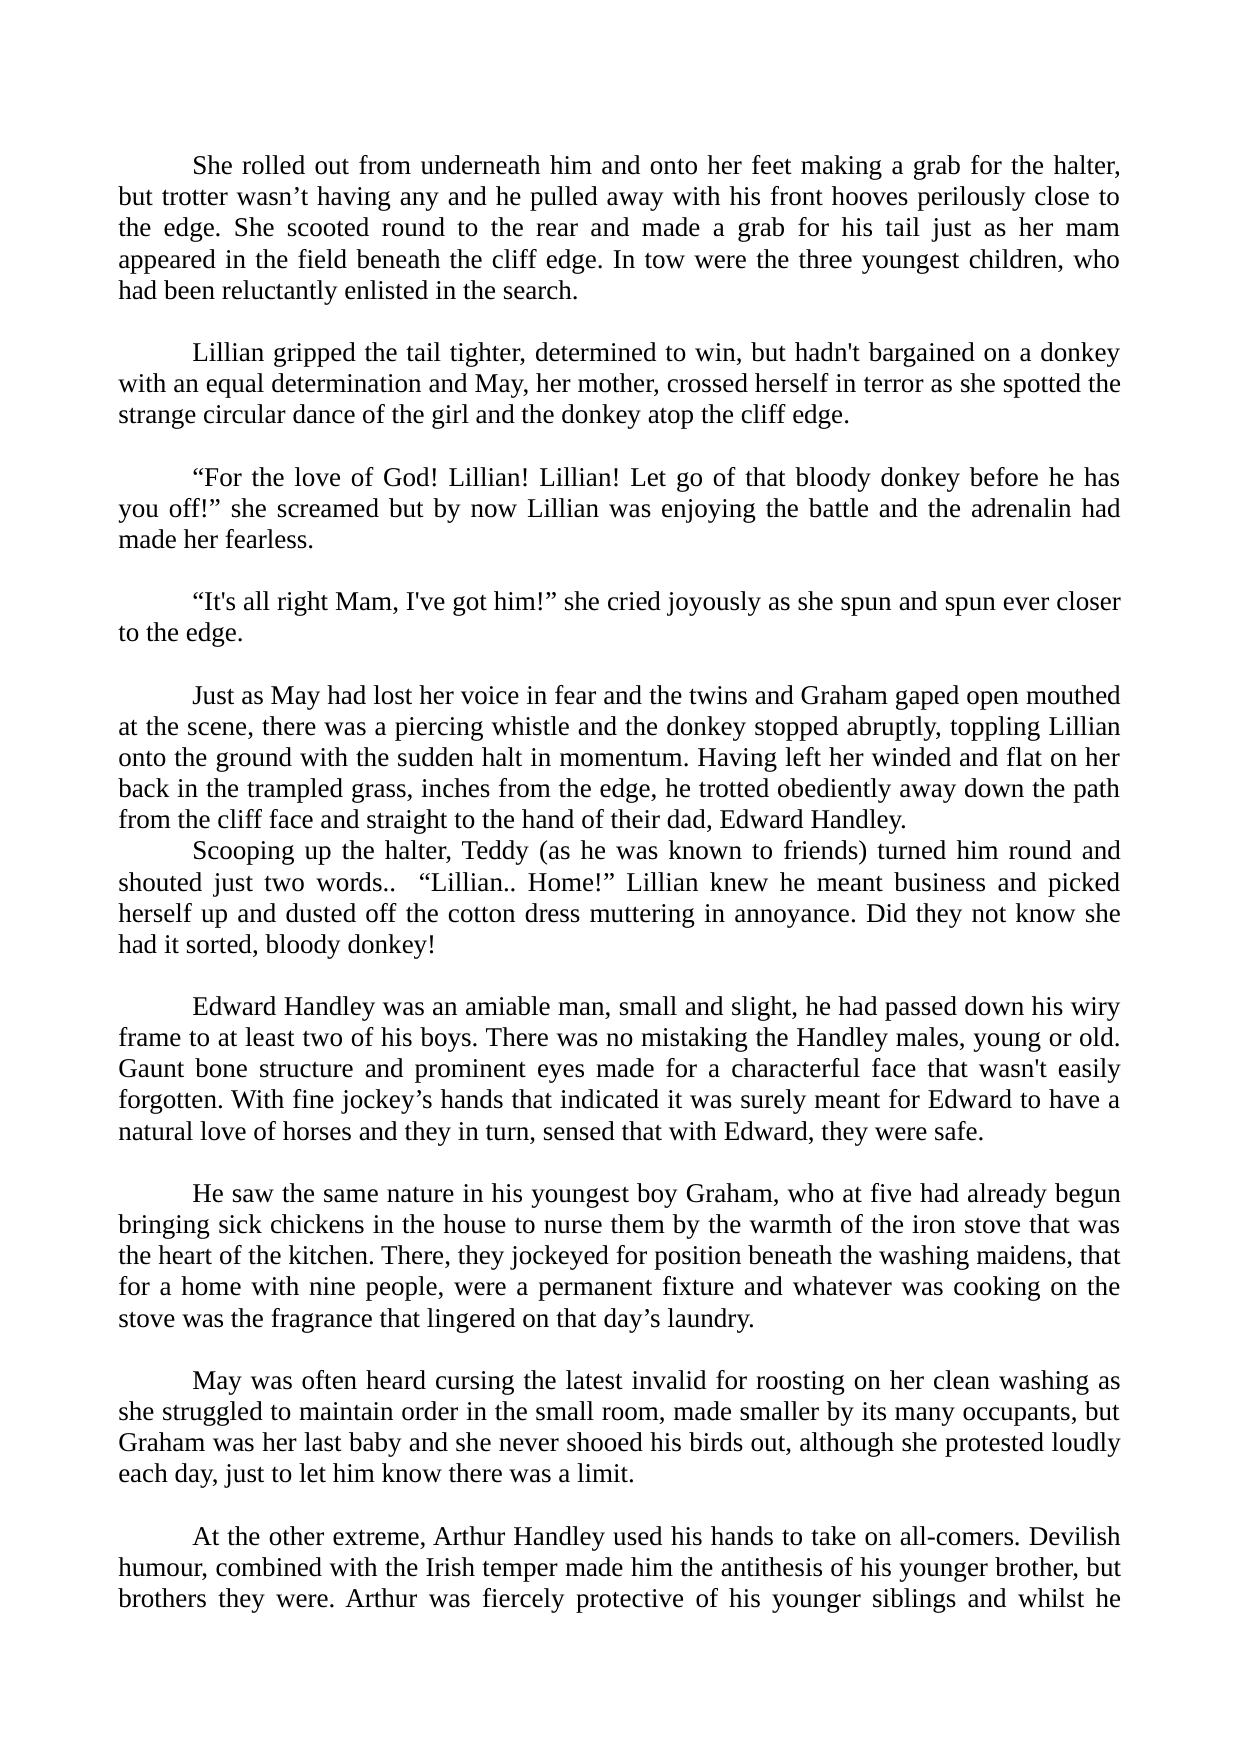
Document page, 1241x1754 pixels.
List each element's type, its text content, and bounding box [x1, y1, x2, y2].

text At the other extreme, Arthur Handley used his hands to take on all-comers. Devilish humour, combined with the Irish temper made him the antithesis of his younger brother, but brothers they were. Arthur was fiercely protective of his younger siblings and whilst he [118, 1520, 1122, 1613]
text Edward Handley was an amiable man, small and slight, he had passed down his wiry frame to at least two of his boys. There was no mistaking the Handley males, young or old. Gaunt bone structure and prominent eyes made for a characterful face that wasn't easily forgotten. With fine jockey’s hands that indicated it was surely meant for Edward to have a natural love of horses and they in turn, sensed that with Edward, they were safe. [118, 990, 1122, 1146]
text Scooping up the halter, Teddy (as he was known to friends) turned him round and shouted just two words.. “Lillian.. Home!” Lillian knew he meant business and picked herself up and dusted off the cotton dress muttering in annoyance. Did they not know she had it sorted, bloody donkey! [118, 834, 1122, 959]
text “For the love of God! Lillian! Lillian! Let go of that bloody donkey before he has you off!” she screamed but by now Lillian was enjoying the battle and the adrenalin had made her fearless. [118, 461, 1122, 554]
text May was often heard cursing the latest invalid for roosting on her clean washing as she struggled to maintain order in the small room, made smaller by its many occupants, but Graham was her last baby and she never shooed his birds out, although she protested loudly each day, just to let him know there was a limit. [118, 1364, 1122, 1488]
text “It's all right Mam, I've got him!” she cried joyously as she spun and spun ever closer to the edge. [118, 585, 1122, 648]
text She rolled out from underneath him and onto her feet making a grab for the halter, but trotter wasn’t having any and he pulled away with his front hooves perilously close to the edge. She scooted round to the rear and made a grab for his tail just as her mam appeared in the field beneath the cliff edge. In tow were the three youngest children, who had been reluctantly enlisted in the search. [118, 149, 1122, 305]
text He saw the same nature in his youngest boy Graham, who at five had already begun bringing sick chickens in the house to nurse them by the warmth of the iron stove that was the heart of the kitchen. There, they jockeyed for position beneath the washing maidens, that for a home with nine people, were a permanent fixture and whatever was cooking on the stove was the fragrance that lingered on that day’s laundry. [118, 1177, 1122, 1333]
text Lillian gripped the tail tighter, determined to win, but hadn't bargained on a donkey with an equal determination and May, her mother, crossed herself in terror as she spotted the strange circular dance of the girl and the donkey atop the cliff edge. [118, 336, 1122, 429]
text Just as May had lost her voice in fear and the twins and Graham gaped open mouthed at the scene, there was a piercing whistle and the donkey stopped abruptly, toppling Lillian onto the ground with the sudden halt in momentum. Having left her winded and flat on her back in the trampled grass, inches from the edge, he trotted obediently away down the path from the cliff face and straight to the hand of their dad, Edward Handley. [118, 679, 1122, 834]
